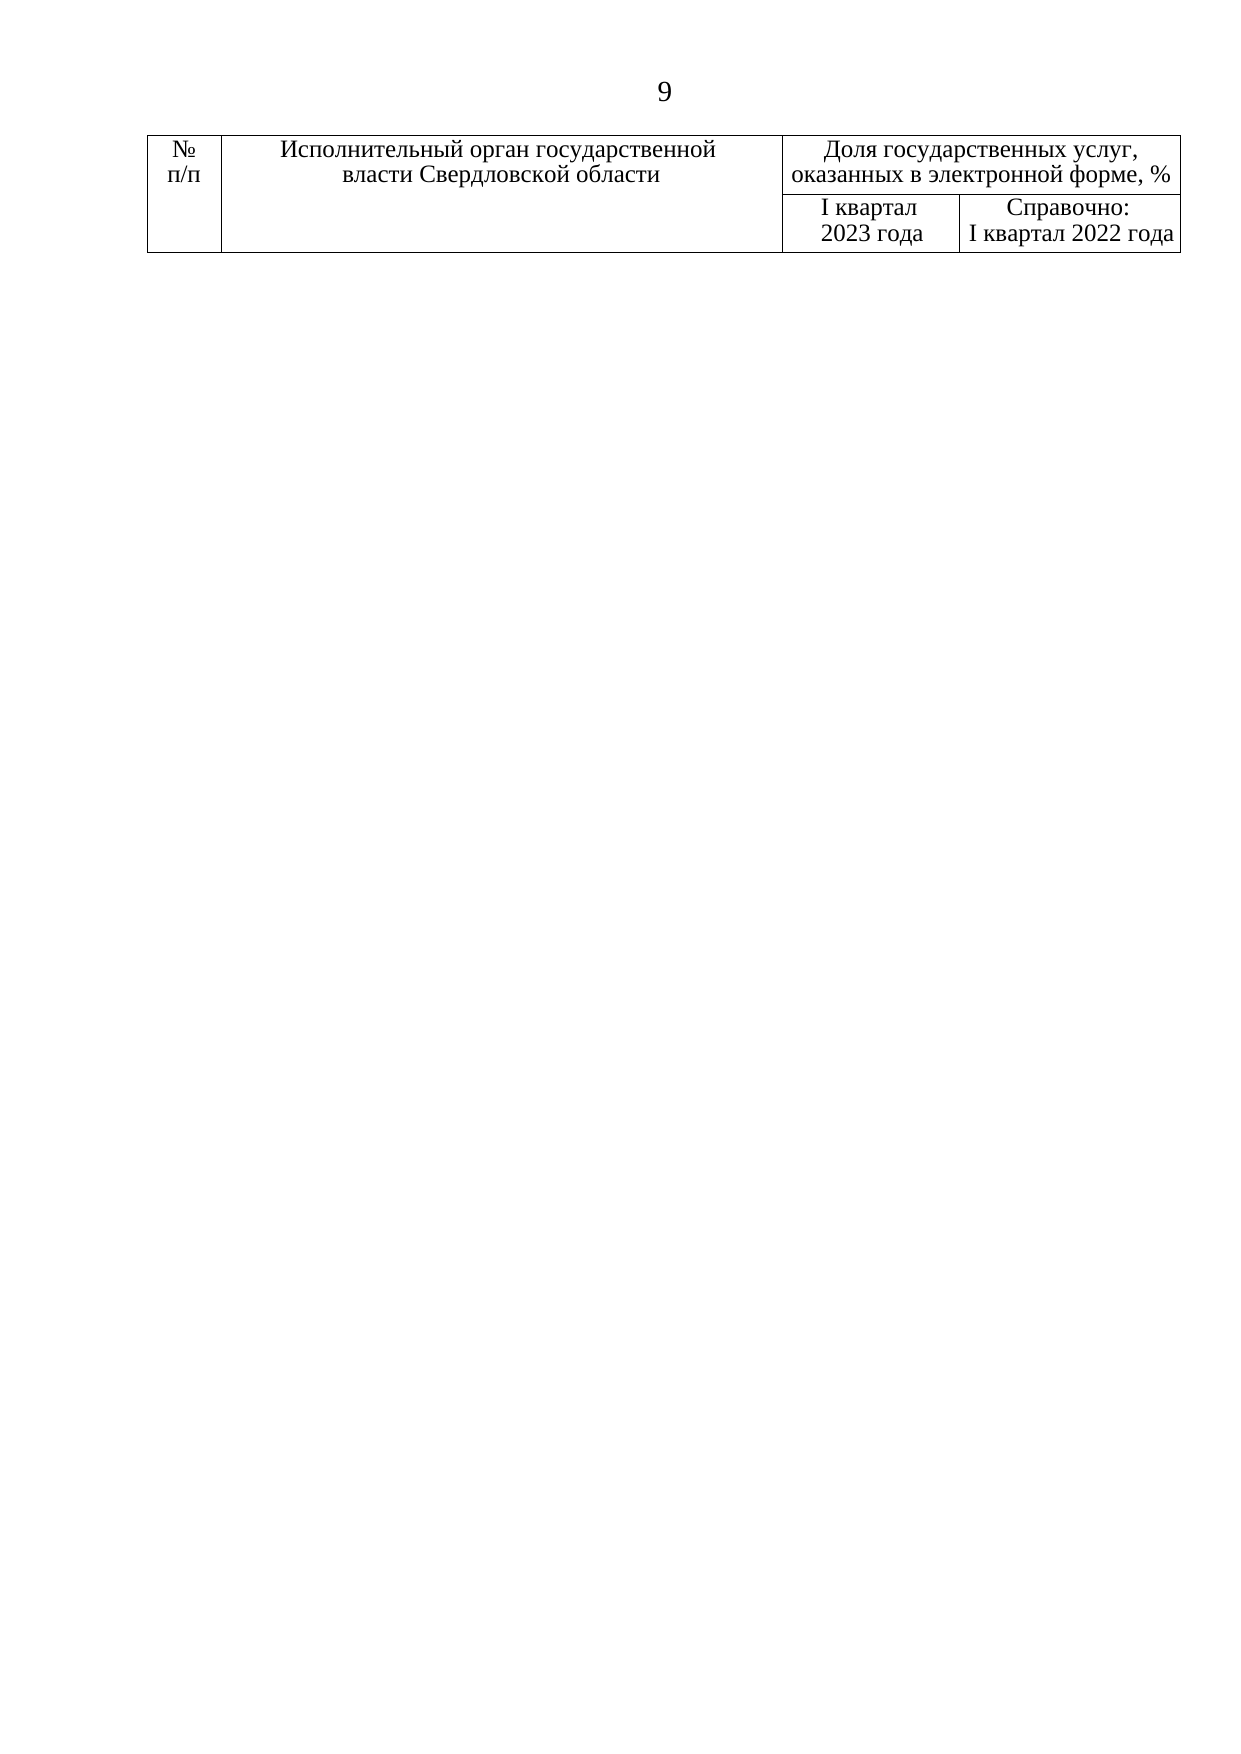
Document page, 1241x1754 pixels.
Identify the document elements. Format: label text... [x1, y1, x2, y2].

table_header Исполнительный орган государственной власти Свердловской области [222, 136, 782, 252]
table_cell I квартал 2023 года [783, 195, 959, 252]
table_header № п/п [148, 136, 221, 252]
table_cell Справочно: I квартал 2022 года [960, 195, 1180, 252]
table_header Доля государственных услуг, оказанных в электронной форме, % [783, 136, 1180, 194]
